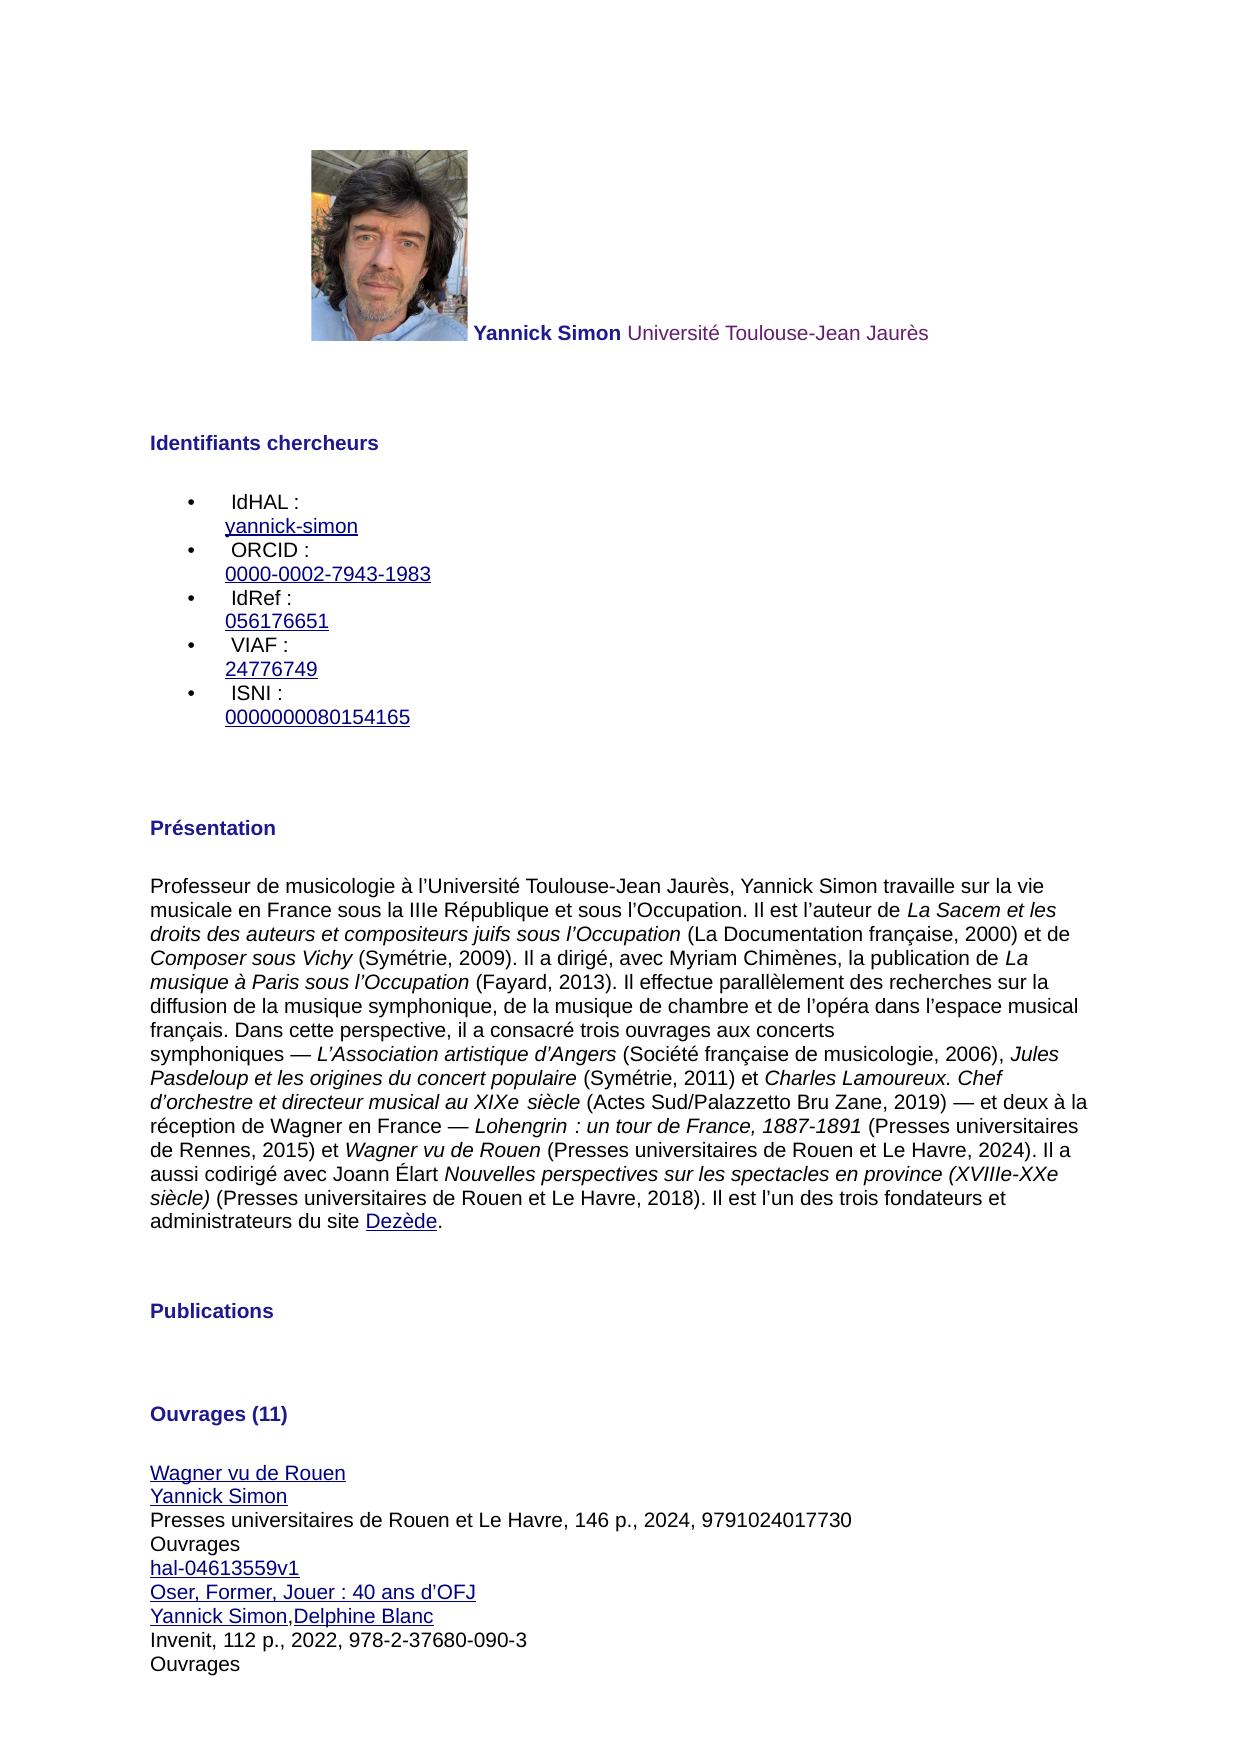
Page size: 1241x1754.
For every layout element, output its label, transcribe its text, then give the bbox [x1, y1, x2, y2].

table_cell Oser, Former, Jouer : 40 ans d’OFJ Yannick Simon,Delphine Blanc Invenit, 112 p., 2022, 978-2-37680-090-3 Ouvrages [150, 1580, 1090, 1676]
subtitle Identifiants chercheurs [150, 431, 1090, 455]
list 0000-0002-7943-1983 [187, 561, 1090, 585]
list ISNI : [187, 681, 1090, 705]
list 0000000080154165 [187, 705, 1090, 729]
list IdRef : [187, 585, 1090, 609]
list 056176651 [187, 609, 1090, 633]
picture [311, 150, 468, 341]
subtitle Ouvrages (11) [150, 1402, 1090, 1426]
subtitle Publications [150, 1299, 1090, 1323]
subtitle Présentation [150, 816, 1090, 839]
list VIAF : [187, 633, 1090, 657]
text Professeur de musicologie à l’Université Toulouse-Jean Jaurès, Yannick Simon travaille sur la vie musicale en France sous la IIIe République et sous l’Occupation. Il est l’auteur de La Sacem et les droits des auteurs et compositeurs juifs sous l’Occupation (La Documentation française, 2000) et de Composer sous Vichy (Symétrie, 2009). Il a dirigé, avec Myriam Chimènes, la publication de La musique à Paris sous l’Occupation (Fayard, 2013). Il effectue parallèlement des recherches sur la diffusion de la musique symphonique, de la musique de chambre et de l’opéra dans l’espace musical français. Dans cette perspective, il a consacré trois ouvrages aux concerts symphoniques — L’Association artistique d’Angers (Société française de musicologie, 2006), Jules Pasdeloup et les origines du concert populaire (Symétrie, 2011) et Charles Lamoureux. Chef d’orchestre et directeur musical au XIXe siècle (Actes Sud/Palazzetto Bru Zane, 2019) — et deux à la réception de Wagner en France — Lohengrin : un tour de France, 1887-1891 (Presses universitaires de Rennes, 2015) et Wagner vu de Rouen (Presses universitaires de Rouen et Le Havre, 2024). Il a aussi codirigé avec Joann Élart Nouvelles perspectives sur les spectacles en province (XVIIIe-XXe siècle) (Presses universitaires de Rouen et Le Havre, 2018). Il est l’un des trois fondateurs et administrateurs du site Dezède. [150, 874, 1090, 1233]
table_header Wagner vu de Rouen Yannick Simon Presses universitaires de Rouen et Le Havre, 146 p., 2024, 9791024017730 Ouvrages hal-04613559v1 [150, 1460, 1090, 1580]
list ORCID : [187, 537, 1090, 561]
list yannick-simon [187, 513, 1090, 537]
subtitle Yannick Simon Université Toulouse-Jean Jaurès [150, 150, 1090, 345]
list IdHAL : [187, 489, 1090, 513]
list 24776749 [187, 657, 1090, 681]
